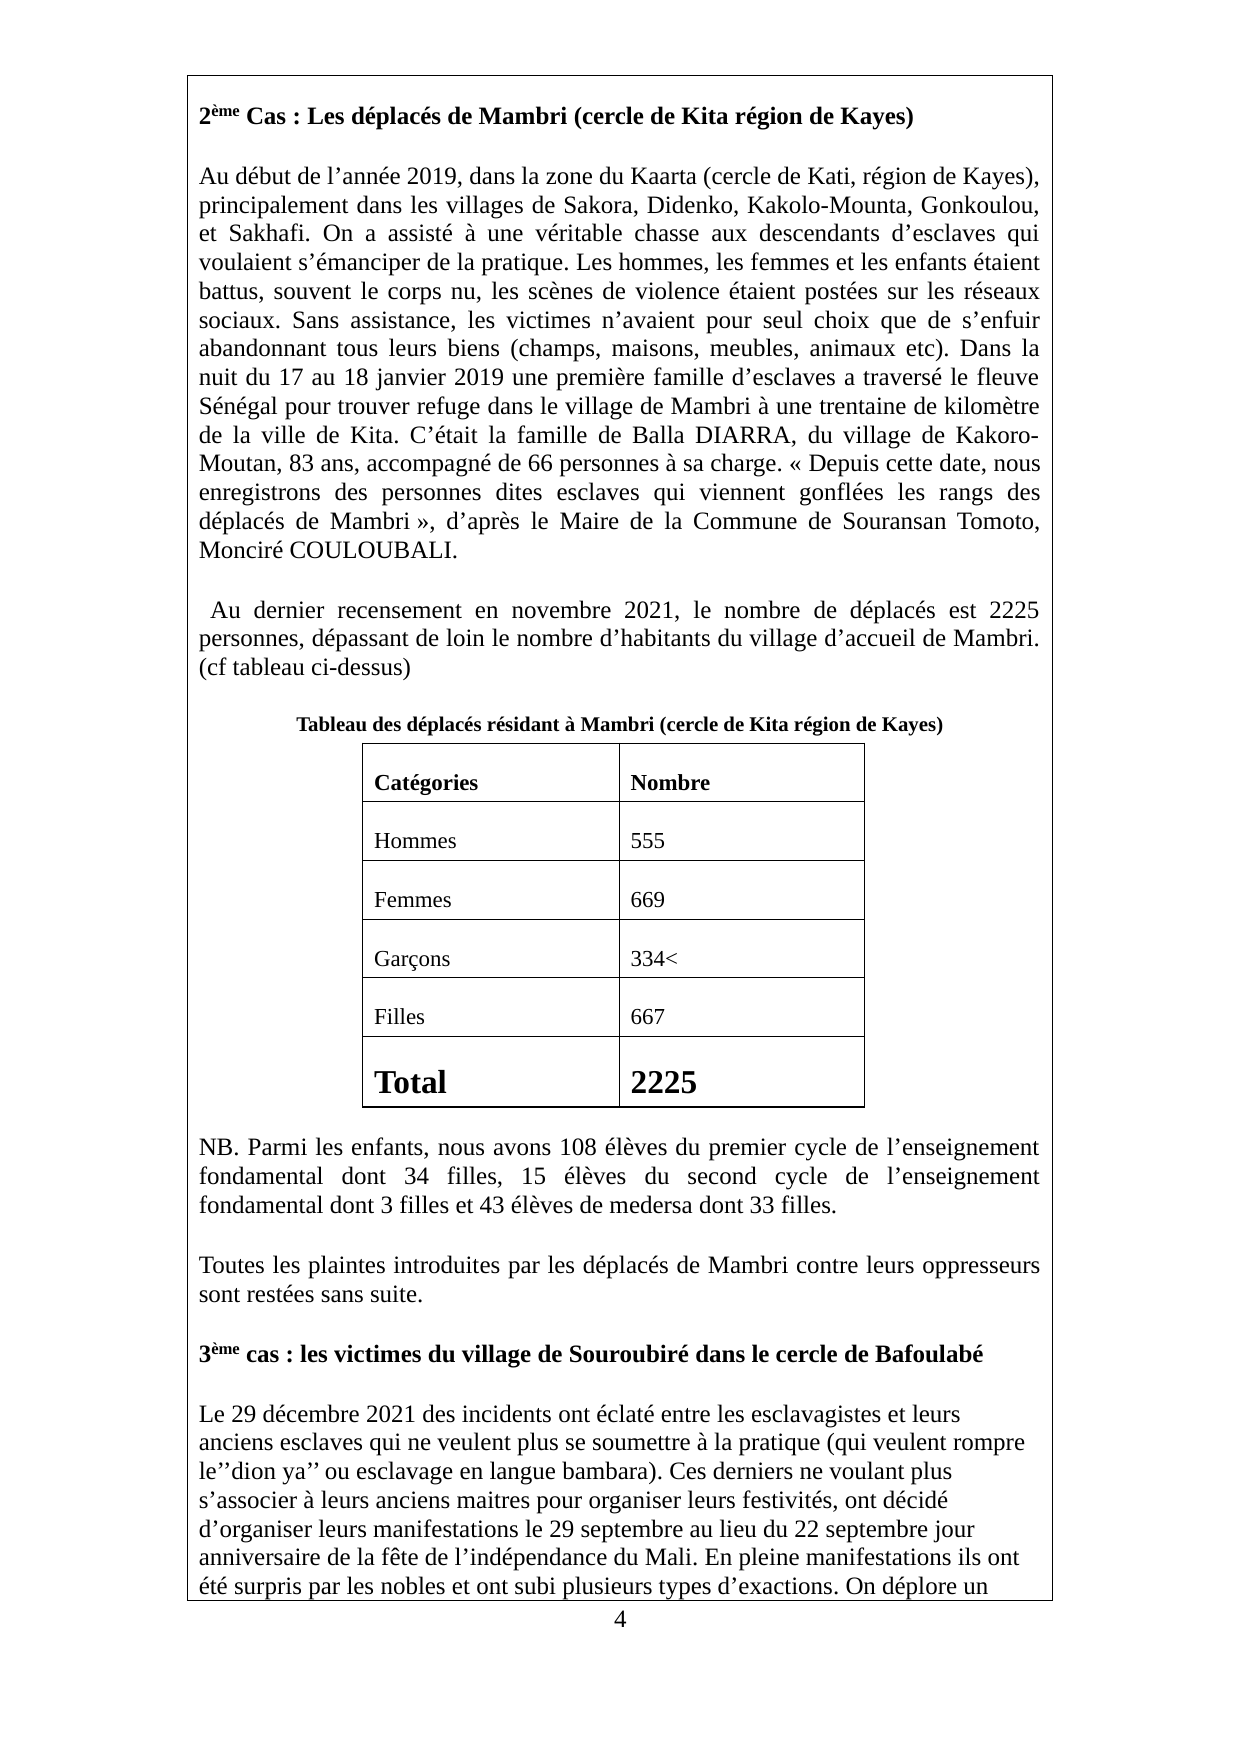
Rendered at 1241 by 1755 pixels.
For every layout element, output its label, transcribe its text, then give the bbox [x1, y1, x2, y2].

table_cell Total [363, 1037, 619, 1106]
table_cell Garçons [363, 920, 619, 977]
table_cell 2ème Cas : Les déplacés de Mambri (cercle de Kita région de Kayes) Au début de l’année 2019, dans la zone du Kaarta (cercle de Kati, région de Kayes), principalement dans les villages de Sakora, Didenko, Kakolo-Mounta, Gonkoulou, et Sakhafi. On a assisté à une véritable chasse aux descendants d’esclaves qui voulaient s’émanciper de la pratique. Les hommes, les femmes et les enfants étaient battus, souvent le corps nu, les scènes de violence étaient postées sur les réseaux sociaux. Sans assistance, les victimes n’avaient pour seul choix que de s’enfuir abandonnant tous leurs biens (champs, maisons, meubles, animaux etc). Dans la nuit du 17 au 18 janvier 2019 une première famille d’esclaves a traversé le fleuve Sénégal pour trouver refuge dans le village de Mambri à une trentaine de kilomètre de la ville de Kita. C’était la famille de Balla DIARRA, du village de Kakoro-Moutan, 83 ans, accompagné de 66 personnes à sa charge. « Depuis cette date, nous enregistrons des personnes dites esclaves qui viennent gonflées les rangs des déplacés de Mambri », d’après le Maire de la Commune de Souransan Tomoto, Monciré COULOUBALI. Au dernier recensement en novembre 2021, le nombre de déplacés est 2225 personnes, dépassant de loin le nombre d’habitants du village d’accueil de Mambri. (cf tableau ci-dessus) Tableau des déplacés résidant à Mambri (cercle de Kita région de Kayes) NB. Parmi les enfants, nous avons 108 élèves du premier cycle de l’enseignement fondamental dont 34 filles, 15 élèves du second cycle de l’enseignement fondamental dont 3 filles et 43 élèves de medersa dont 33 filles. Toutes les plaintes introduites par les déplacés de Mambri contre leurs oppresseurs sont restées sans suite. 3ème cas : les victimes du village de Souroubiré dans le cercle de Bafoulabé Le 29 décembre 2021 des incidents ont éclaté entre les esclavagistes et leurs anciens esclaves qui ne veulent plus se soumettre à la pratique (qui veulent rompre le’’dion ya’’ ou esclavage en langue bambara). Ces derniers ne voulant plus s’associer à leurs anciens maitres pour organiser leurs festivités, ont décidé d’organiser leurs manifestations le 29 septembre au lieu du 22 septembre jour anniversaire de la fête de l’indépendance du Mali. En pleine manifestations ils ont été surpris par les nobles et ont subi plusieurs types d’exactions. On déplore un [188, 76, 1052, 1600]
table_cell Hommes [363, 802, 619, 860]
table_cell 555 [620, 802, 864, 860]
table_cell 2225 [620, 1037, 864, 1106]
table_cell 334< [620, 920, 864, 977]
table_cell Filles [363, 978, 619, 1036]
table_cell Femmes [363, 861, 619, 918]
table_cell 667 [620, 978, 864, 1036]
table_cell 669 [620, 861, 864, 918]
table_header Catégories [363, 744, 619, 801]
table_header Nombre [620, 744, 864, 801]
